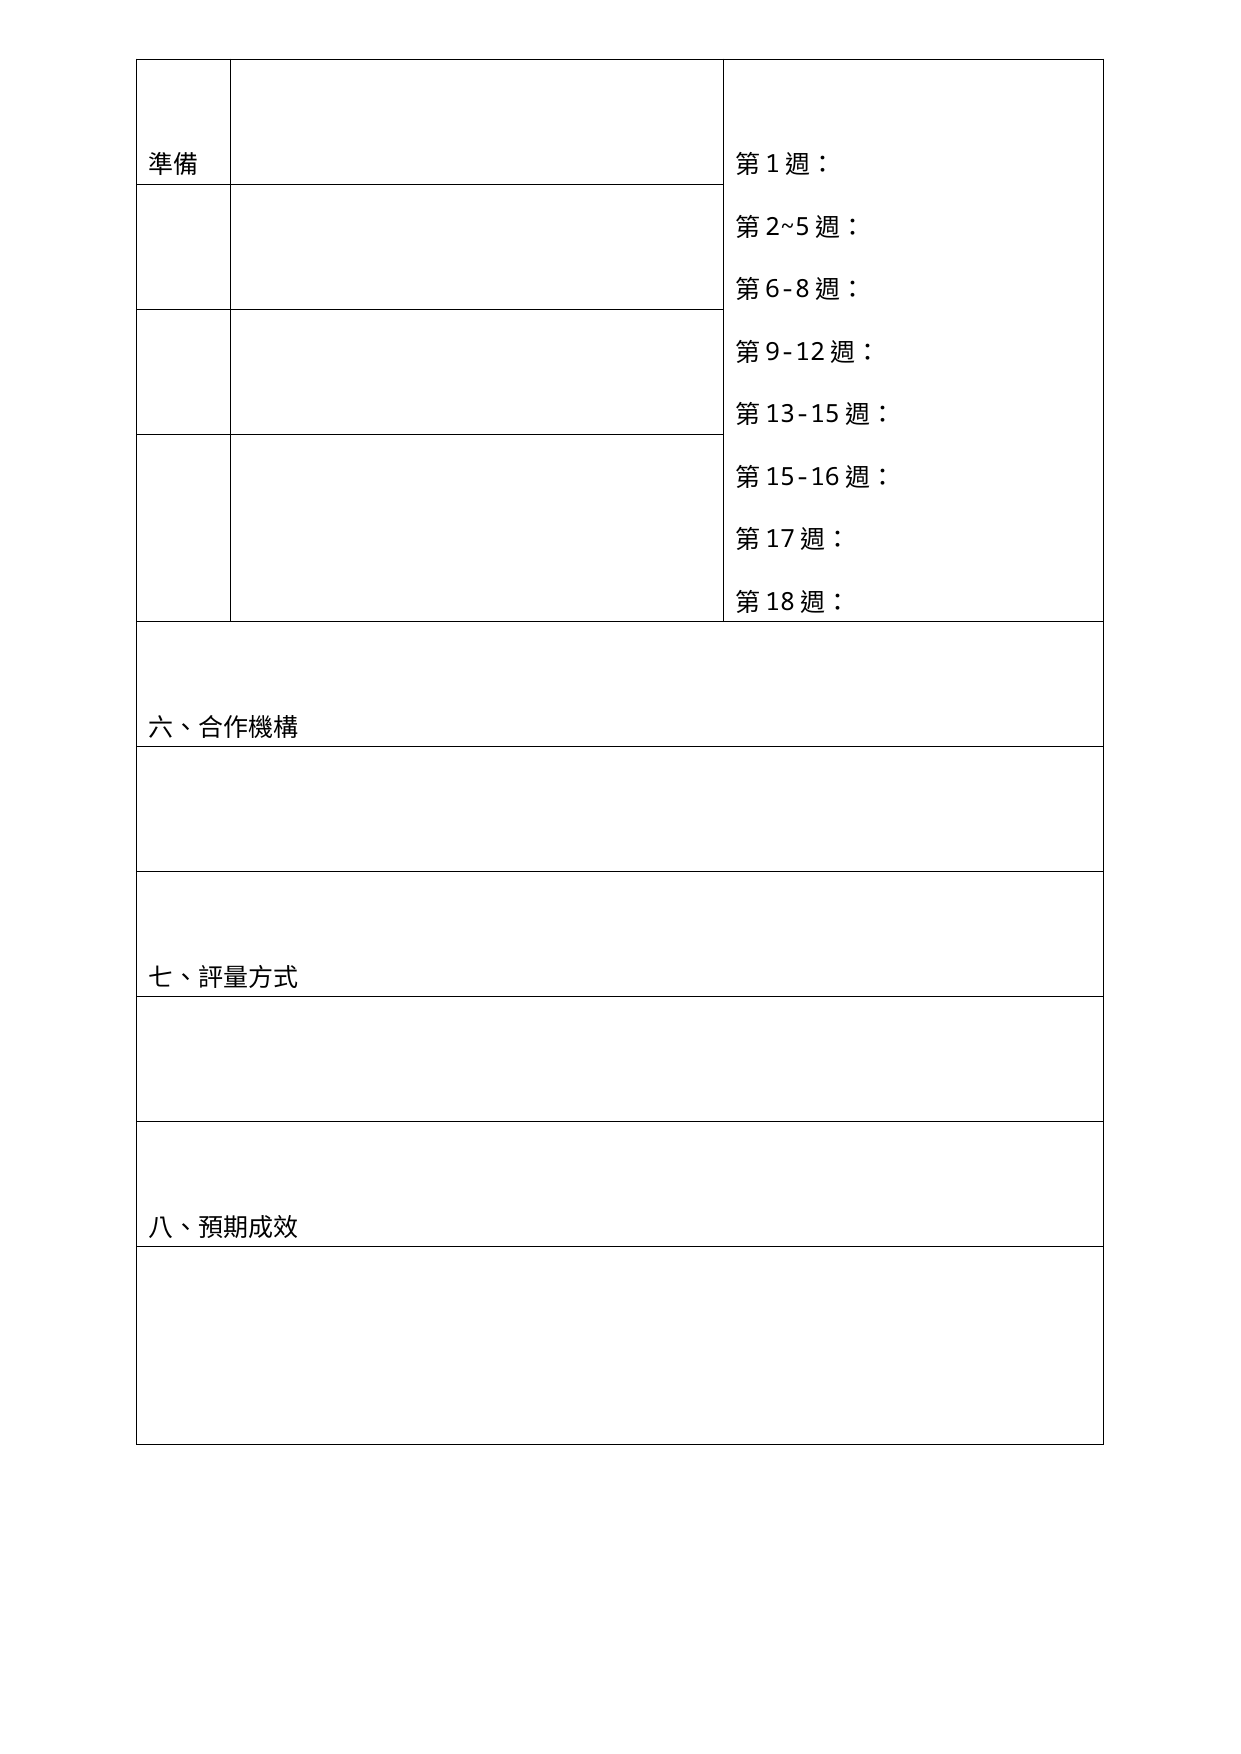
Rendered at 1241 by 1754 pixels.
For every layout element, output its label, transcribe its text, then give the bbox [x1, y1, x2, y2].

table_cell 八、預期成效 [137, 1122, 1103, 1246]
table_cell [137, 435, 230, 621]
table_cell [137, 997, 1103, 1121]
table_cell 準備 [137, 60, 230, 183]
table_cell [137, 747, 1103, 871]
table_cell 七、評量方式 [137, 872, 1103, 996]
table_cell [231, 185, 723, 308]
table_cell [231, 435, 723, 621]
table_cell [137, 185, 230, 308]
table_cell [137, 310, 230, 433]
table_cell [231, 310, 723, 433]
table_cell [137, 1247, 1103, 1444]
table_cell 六、合作機構 [137, 622, 1103, 746]
table_cell [231, 60, 723, 183]
table_cell 第1週： 第2~5週： 第6-8週： 第9-12週： 第13-15週： 第15-16週： 第17週： 第18週： [724, 60, 1103, 621]
